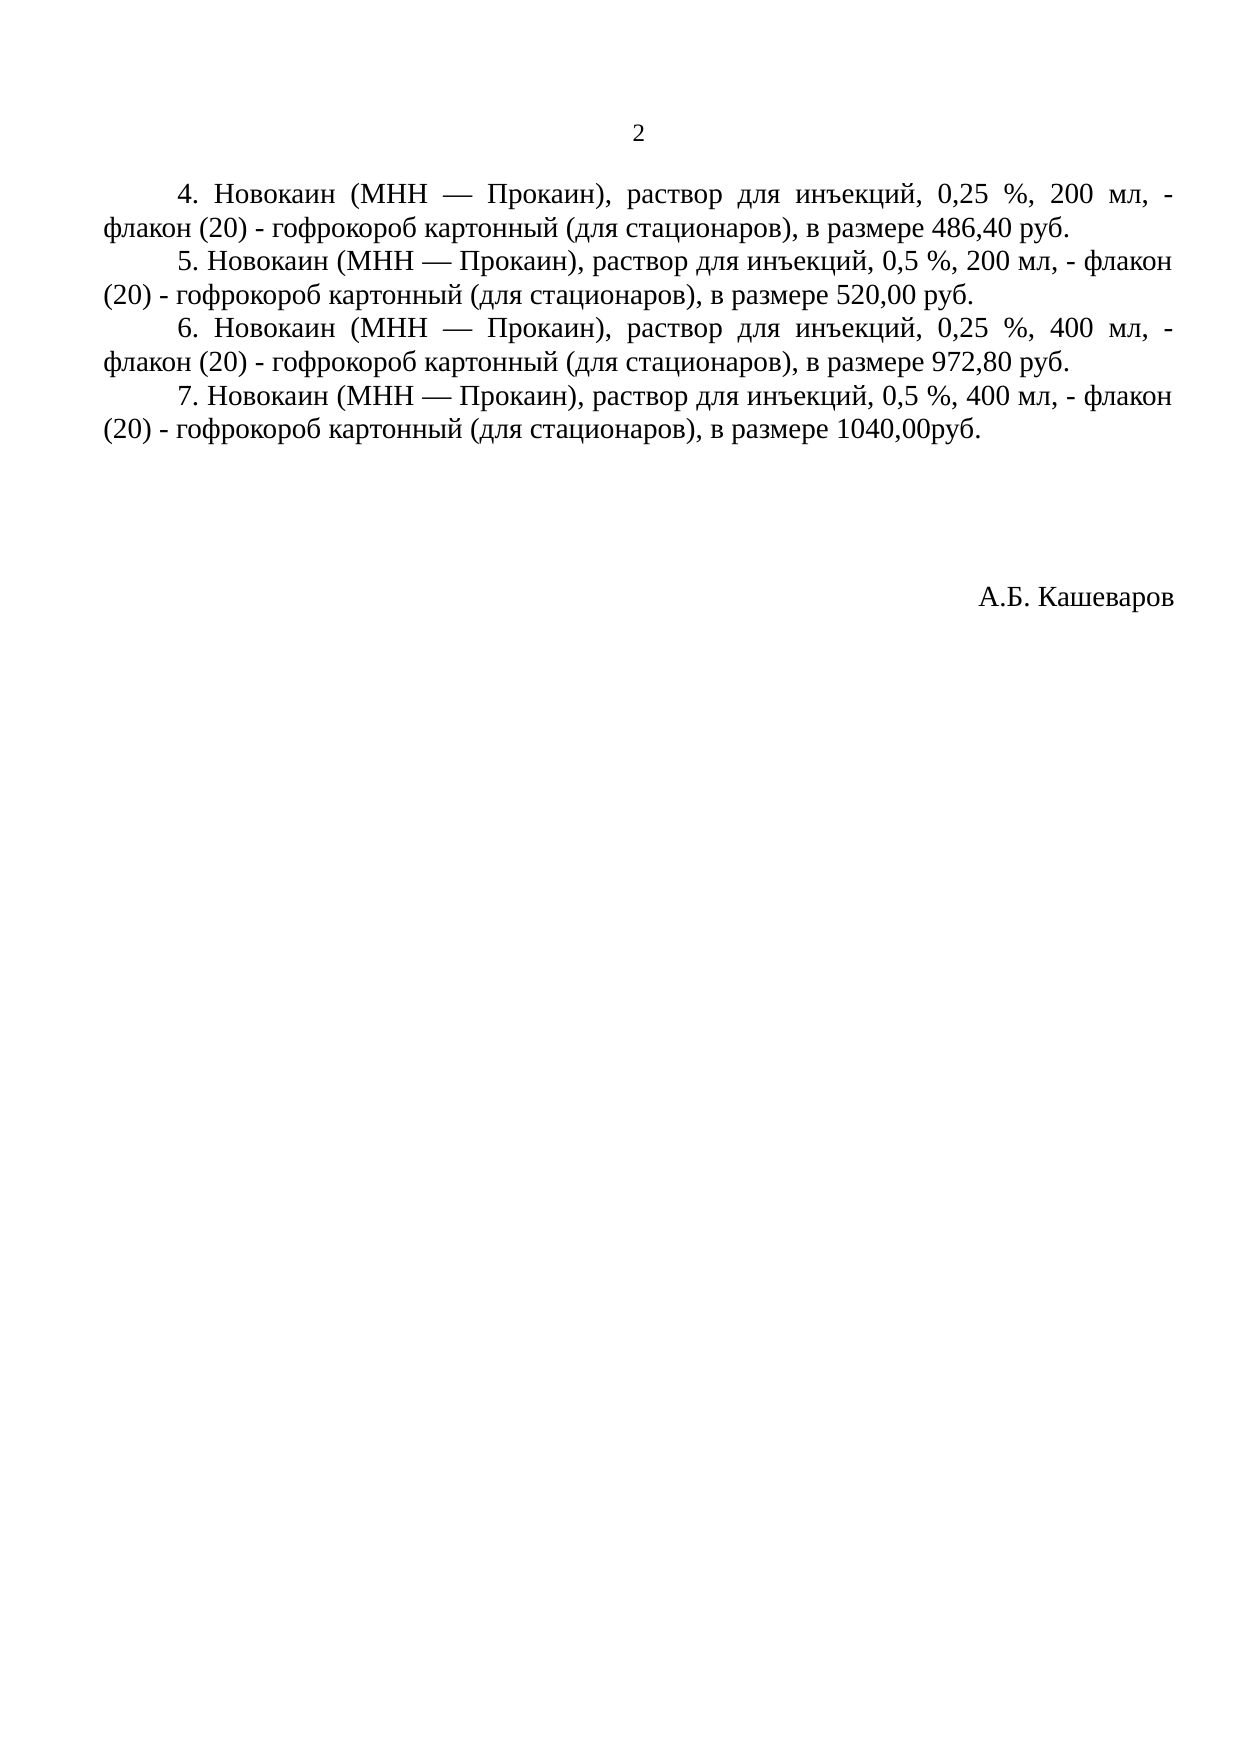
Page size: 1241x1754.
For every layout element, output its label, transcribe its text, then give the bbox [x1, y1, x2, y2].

text А.Б. Кашеваров [103, 579, 1174, 612]
text 6. Новокаин (МНН — Прокаин), раствор для инъекций, 0,25 %, 400 мл, - флакон (20) - гофрокороб картонный (для стационаров), в размере 972,80 руб. [103, 311, 1174, 378]
text 5. Новокаин (МНН — Прокаин), раствор для инъекций, 0,5 %, 200 мл, - флакон (20) - гофрокороб картонный (для стационаров), в размере 520,00 руб. [103, 243, 1174, 311]
text 7. Новокаин (МНН — Прокаин), раствор для инъекций, 0,5 %, 400 мл, - флакон (20) - гофрокороб картонный (для стационаров), в размере 1040,00руб. [103, 378, 1174, 445]
text 4. Новокаин (МНН — Прокаин), раствор для инъекций, 0,25 %, 200 мл, - флакон (20) - гофрокороб картонный (для стационаров), в размере 486,40 руб. [103, 176, 1174, 243]
